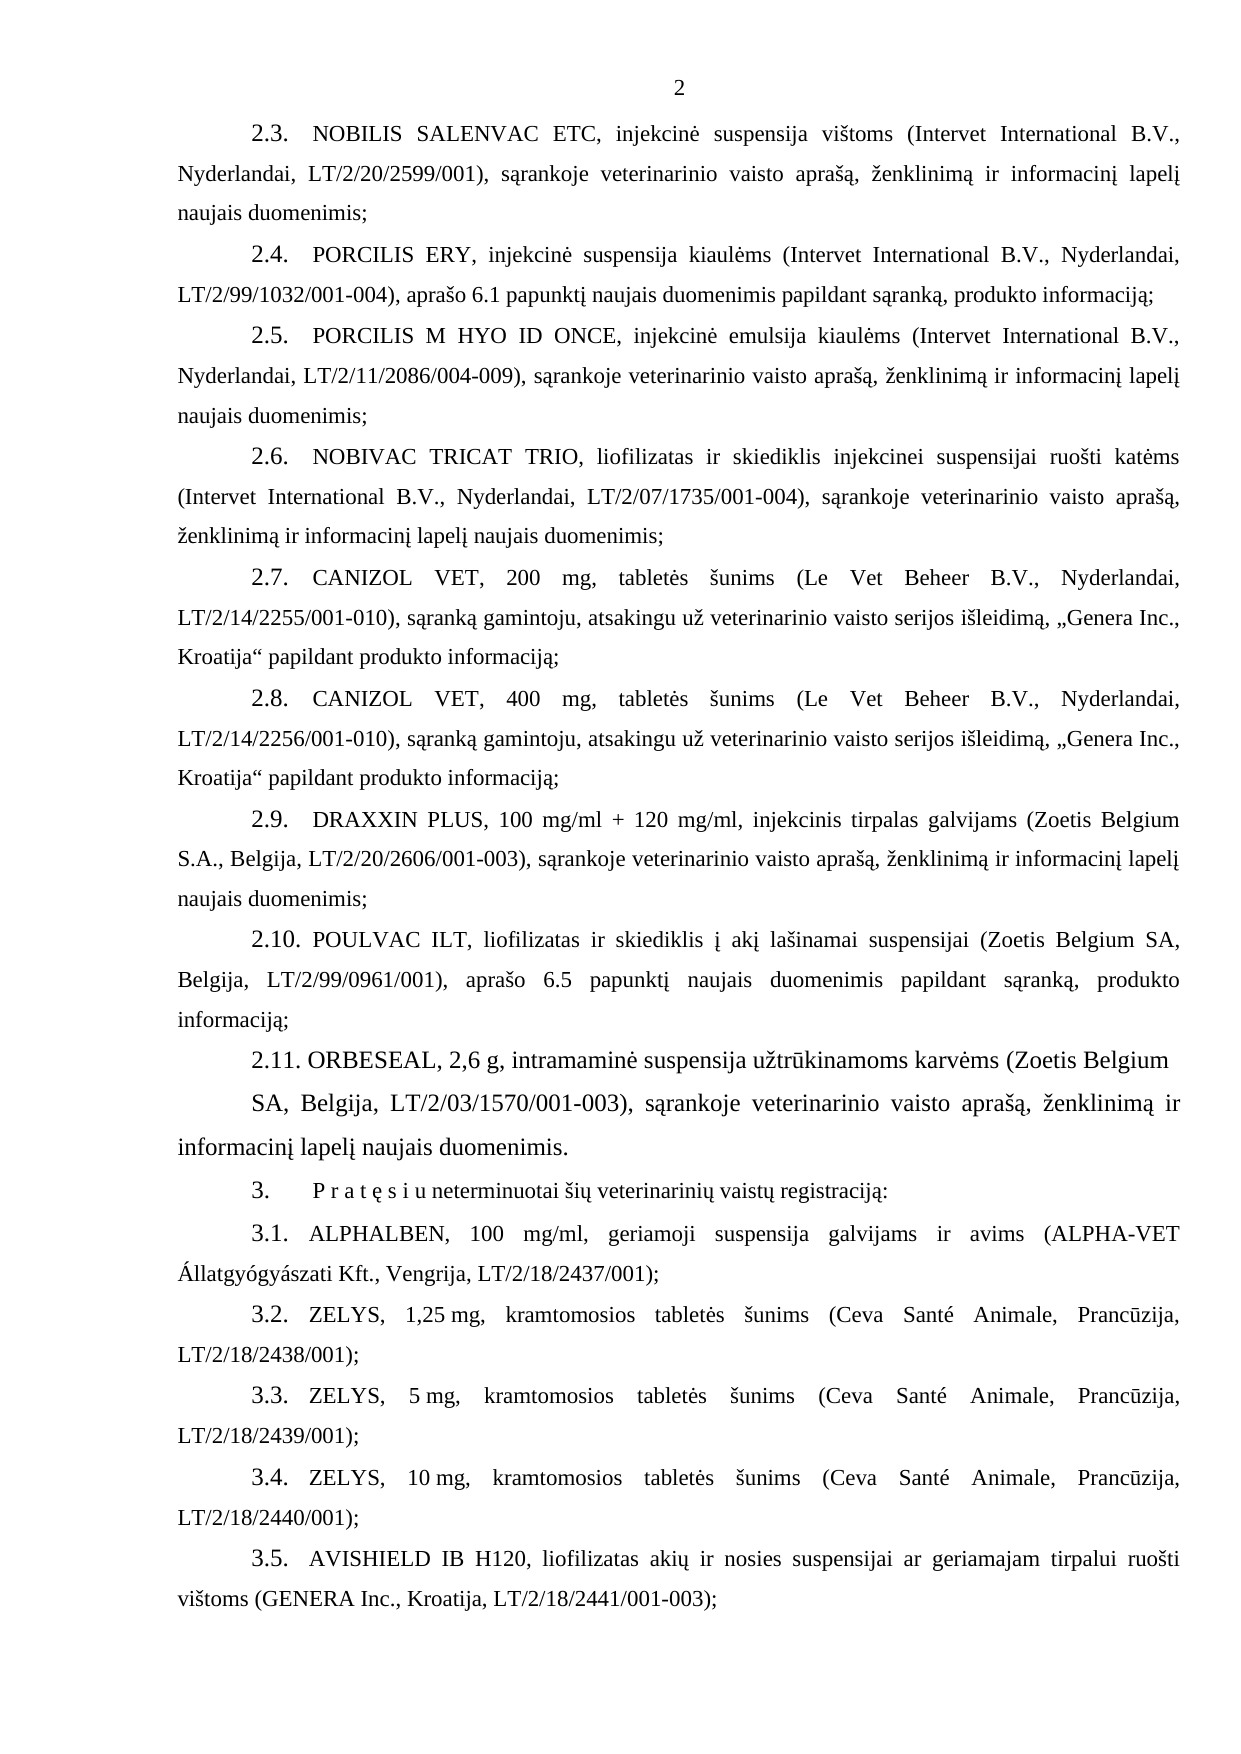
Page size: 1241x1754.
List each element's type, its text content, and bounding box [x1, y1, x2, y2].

text 2.10. POULVAC ILT, liofilizatas ir skiediklis į akį lašinamai suspensijai (Zoetis Belgium SA, Belgija, LT/2/99/0961/001), aprašo 6.5 papunktį naujais duomenimis papildant sąranką, produkto informaciją; [177, 924, 1181, 1032]
text 2.7. CANIZOL VET, 200 mg, tabletės šunims (Le Vet Beheer B.V., Nyderlandai, LT/2/14/2255/001-010), sąranką gamintoju, atsakingu už veterinarinio vaisto serijos išleidimą, „Genera Inc., Kroatija“ papildant produkto informaciją; [177, 562, 1181, 670]
text 2.6. NOBIVAC TRICAT TRIO, liofilizatas ir skiediklis injekcinei suspensijai ruošti katėms (Intervet International B.V., Nyderlandai, LT/2/07/1735/001-004), sąrankoje veterinarinio vaisto aprašą, ženklinimą ir informacinį lapelį naujais duomenimis; [177, 441, 1181, 549]
text 2.4. Porcilis ERY, injekcinė suspensija kiaulėms (Intervet International B.V., Nyderlandai, LT/2/99/1032/001-004), aprašo 6.1 papunktį naujais duomenimis papildant sąranką, produkto informaciją; [177, 239, 1181, 307]
text 3. P r a t ę s i u neterminuotai šių veterinarinių vaistų registraciją: [177, 1175, 1181, 1203]
text 2.3. NOBILIS SALENVAC ETC, injekcinė suspensija vištoms (Intervet International B.V., Nyderlandai, LT/2/20/2599/001), sąrankoje veterinarinio vaisto aprašą, ženklinimą ir informacinį lapelį naujais duomenimis; [177, 118, 1181, 226]
text 3.2. ZELYS, 1,25 mg, kramtomosios tabletės šunims (Ceva Santé Animale, Prancūzija, LT/2/18/2438/001); [177, 1299, 1181, 1367]
text 2.11. ORBESEAL, 2,6 g, intramaminė suspensija užtrūkinamoms karvėms (Zoetis Belgium [177, 1045, 1181, 1074]
text 3.4. ZELYS, 10 mg, kramtomosios tabletės šunims (Ceva Santé Animale, Prancūzija, LT/2/18/2440/001); [177, 1462, 1181, 1530]
text 2.8. CANIZOL VET, 400 mg, tabletės šunims (Le Vet Beheer B.V., Nyderlandai, LT/2/14/2256/001-010), sąranką gamintoju, atsakingu už veterinarinio vaisto serijos išleidimą, „Genera Inc., Kroatija“ papildant produkto informaciją; [177, 683, 1181, 791]
text 2.9. DRAXXIN PLUS, 100 mg/ml + 120 mg/ml, injekcinis tirpalas galvijams (Zoetis Belgium S.A., Belgija, LT/2/20/2606/001-003), sąrankoje veterinarinio vaisto aprašą, ženklinimą ir informacinį lapelį naujais duomenimis; [177, 804, 1181, 911]
text 3.5. AVISHIELD IB H120, liofilizatas akių ir nosies suspensijai ar geriamajam tirpalui ruošti vištoms (GENERA Inc., Kroatija, LT/2/18/2441/001-003); [177, 1543, 1181, 1611]
text SA, Belgija, LT/2/03/1570/001-003), sąrankoje veterinarinio vaisto aprašą, ženklinimą ir informacinį lapelį naujais duomenimis. [177, 1088, 1181, 1160]
text 3.1. ALPHALBEN, 100 mg/ml, geriamoji suspensija galvijams ir avims (ALPHA-VET Állatgyógyászati Kft., Vengrija, LT/2/18/2437/001); [177, 1218, 1181, 1286]
text 3.3. ZELYS, 5 mg, kramtomosios tabletės šunims (Ceva Santé Animale, Prancūzija, LT/2/18/2439/001); [177, 1381, 1181, 1449]
text 2.5. PORCILIS M HYO ID ONCE, injekcinė emulsija kiaulėms (Intervet International B.V., Nyderlandai, LT/2/11/2086/004-009), sąrankoje veterinarinio vaisto aprašą, ženklinimą ir informacinį lapelį naujais duomenimis; [177, 320, 1181, 428]
